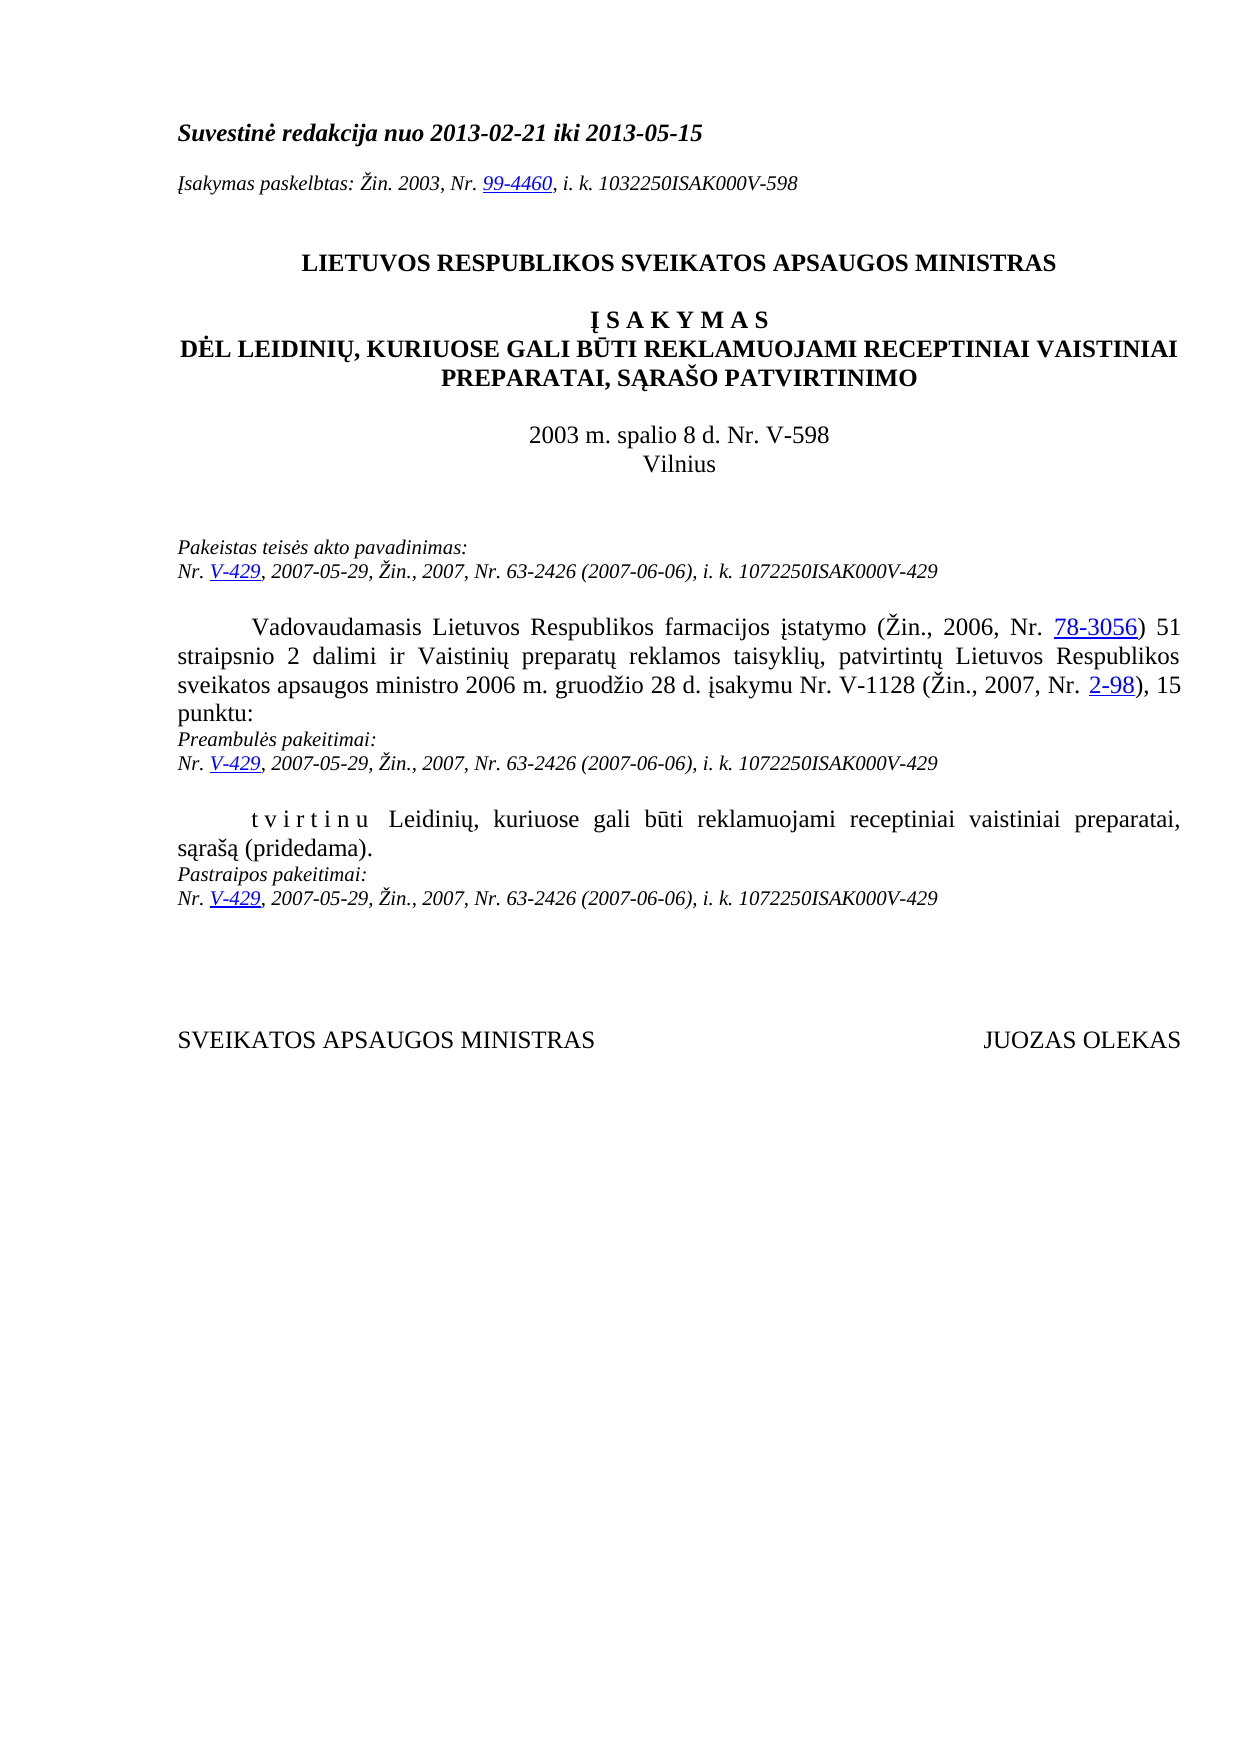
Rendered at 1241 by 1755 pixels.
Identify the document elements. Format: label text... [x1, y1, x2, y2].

text Vilnius [177, 449, 1181, 478]
text Į S A K Y M A S [177, 305, 1181, 334]
text Preambulės pakeitimai: [177, 727, 1181, 751]
text Nr. V-429, 2007-05-29, Žin., 2007, Nr. 63-2426 (2007-06-06), i. k. 1072250ISAK000V-429 [177, 886, 1181, 910]
text Įsakymas paskelbtas: Žin. 2003, Nr. 99-4460, i. k. 1032250ISAK000V-598 [177, 171, 1181, 195]
text Suvestinė redakcija nuo 2013-02-21 iki 2013-05-15 [177, 118, 1181, 147]
text Pakeistas teisės akto pavadinimas: [177, 535, 1181, 559]
text Nr. V-429, 2007-05-29, Žin., 2007, Nr. 63-2426 (2007-06-06), i. k. 1072250ISAK000V-429 [177, 751, 1181, 775]
text LIETUVOS RESPUBLIKOS SVEIKATOS APSAUGOS MINISTRAS [177, 248, 1181, 277]
text DĖL LEIDINIŲ, KURIUOSE GALI BŪTI REKLAMUOJAMI RECEPTINIAI VAISTINIAI PREPARATAI, SĄRAŠO PATVIRTINIMO [177, 334, 1181, 392]
text Nr. V-429, 2007-05-29, Žin., 2007, Nr. 63-2426 (2007-06-06), i. k. 1072250ISAK000V-429 [177, 559, 1181, 583]
text Vadovaudamasis Lietuvos Respublikos farmacijos įstatymo (Žin., 2006, Nr. 78-3056) 51 straipsnio 2 dalimi ir Vaistinių preparatų reklamos taisyklių, patvirtintų Lietuvos Respublikos sveikatos apsaugos ministro 2006 m. gruodžio 28 d. įsakymu Nr. V-1128 (Žin., 2007, Nr. 2-98), 15 punktu: [177, 612, 1181, 727]
text Pastraipos pakeitimai: [177, 862, 1181, 886]
text SVEIKATOS APSAUGOS MINISTRAS JUOZAS OLEKAS [177, 1025, 1181, 1053]
text 2003 m. spalio 8 d. Nr. V-598 [177, 420, 1181, 449]
text tvirtinu Leidinių, kuriuose gali būti reklamuojami receptiniai vaistiniai preparatai, sąrašą (pridedama). [177, 804, 1181, 862]
